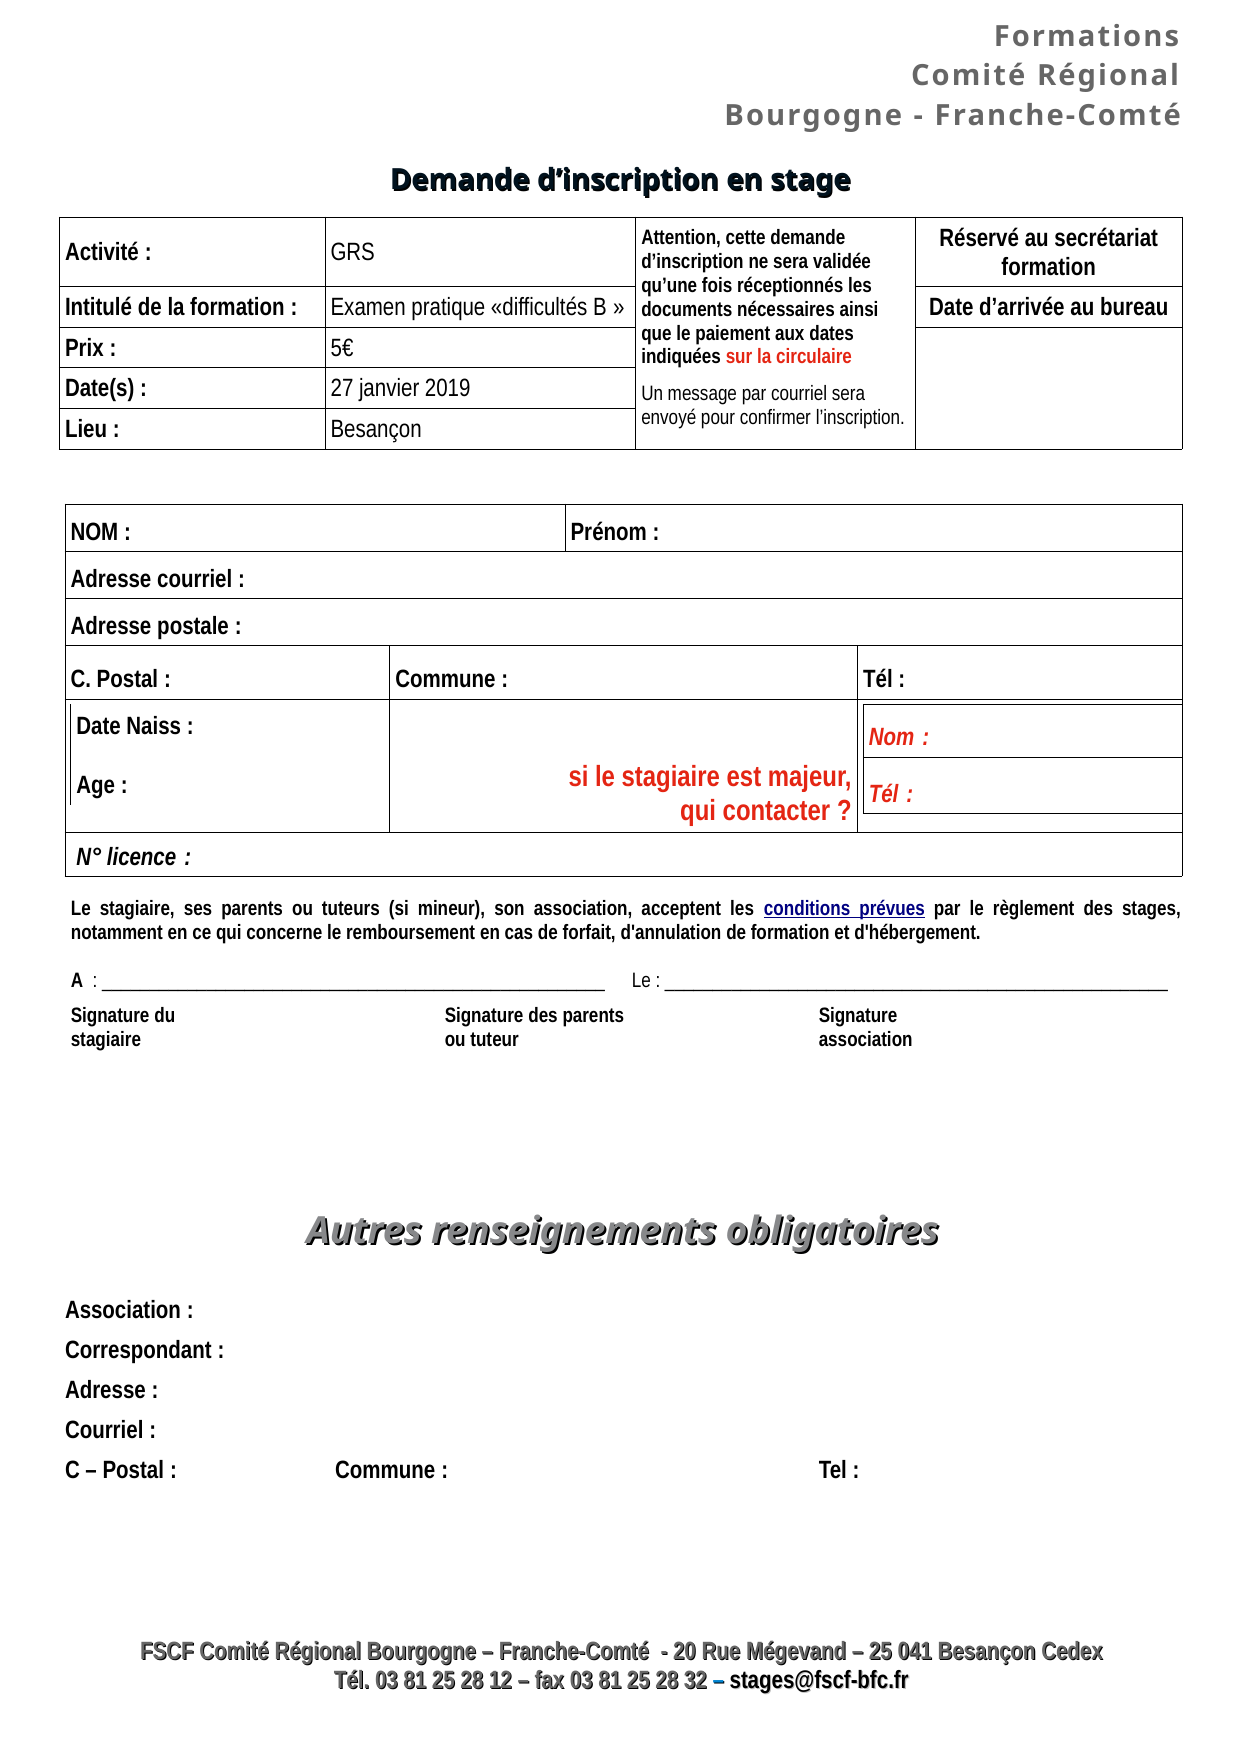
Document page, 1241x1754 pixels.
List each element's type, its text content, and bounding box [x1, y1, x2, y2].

table_cell Date d’arrivée au bureau [916, 287, 1182, 327]
table_cell C. Postal : [66, 646, 389, 698]
table_header Nom : [864, 705, 1182, 757]
table_header GRS [326, 218, 635, 286]
table_cell 27 janvier 2019 [326, 368, 635, 408]
table_header Activité : [60, 218, 325, 286]
table_cell Tél : [858, 646, 1182, 698]
table_cell Besançon [326, 409, 635, 448]
table_cell Lieu : [60, 409, 325, 448]
table_cell Age : [71, 746, 389, 805]
table_header Attention, cette demande d’inscription ne sera validée qu’une fois réceptionnés les documents nécessaires ainsi que le paiement aux dates indiquées sur la circulaire Un message par courriel sera envoyé pour confirmer l’inscription. [636, 218, 915, 448]
table_header Réservé au secrétariat formation [916, 218, 1182, 286]
table_cell C – Postal : [59, 1449, 329, 1489]
table_cell Adresse courriel : [66, 552, 1182, 598]
table_cell Intitulé de la formation : [60, 287, 325, 327]
table_cell [916, 328, 1182, 448]
table_cell Date(s) : [60, 368, 325, 408]
table_cell NOM : [66, 505, 565, 551]
table_header Autres renseignements obligatoires [59, 1103, 1182, 1260]
table_cell Association : [59, 1260, 1182, 1329]
table_cell Examen pratique «difficultés B » [326, 287, 635, 327]
table_cell Adresse postale : [66, 599, 1182, 645]
table_cell 5€ [326, 328, 635, 367]
table_cell Prix : [60, 328, 325, 367]
table_header Date Naiss : [71, 704, 389, 746]
table_cell Tél : [864, 758, 1182, 813]
table_cell Le : _____________________________________________________ [626, 950, 1187, 997]
table_cell Courriel : [59, 1409, 1182, 1449]
table_cell A : _____________________________________________________ [65, 950, 626, 997]
table_cell N° licence : [66, 833, 1182, 876]
table_cell si le stagiaire est majeur, qui contacter ? [390, 700, 857, 832]
table_cell Signature du stagiaire [65, 997, 439, 1103]
table_cell Signature des parents ou tuteur [439, 997, 813, 1103]
table_header [65, 456, 389, 503]
table_cell Prénom : [566, 505, 1182, 551]
subtitle Demande d’inscription en stage [59, 159, 1181, 198]
table_cell Commune : [390, 646, 857, 698]
table_cell Tel : [807, 1449, 1182, 1489]
table_cell [66, 700, 389, 832]
table_header [390, 456, 1182, 503]
table_cell [858, 700, 1182, 832]
table_cell Commune : [329, 1449, 807, 1489]
table_cell Correspondant : [59, 1329, 1182, 1369]
table_header Le stagiaire, ses parents ou tuteurs (si mineur), son association, acceptent les conditions prévues par le règlement des stages, notamment en ce qui concerne le remboursement en cas de forfait, d'annulation de formation et d'hébergement. [65, 891, 1187, 950]
table_cell Adresse : [59, 1369, 1182, 1409]
table_cell Signature association [813, 997, 1187, 1103]
